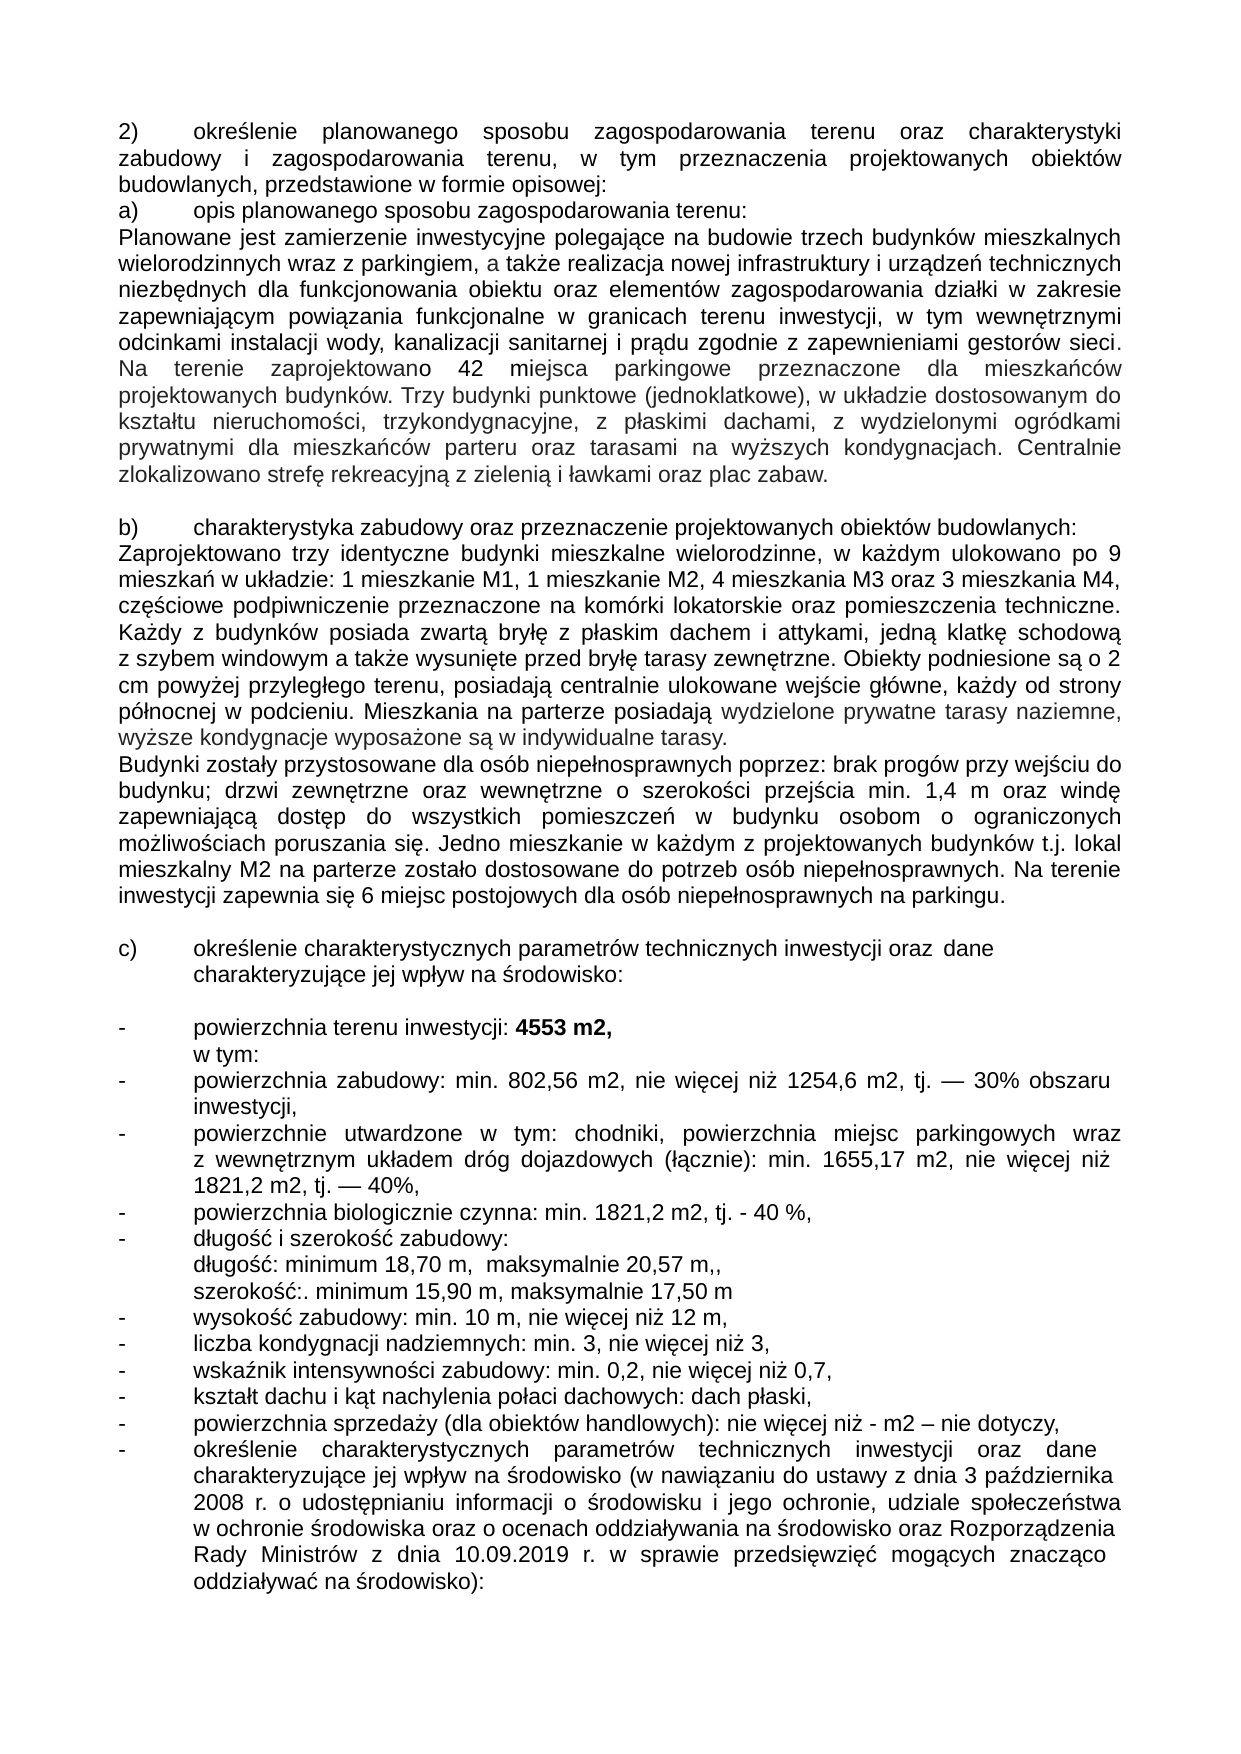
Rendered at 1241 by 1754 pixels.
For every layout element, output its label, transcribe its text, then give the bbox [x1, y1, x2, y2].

text - liczba kondygnacji nadziemnych: min. 3, nie więcej niż 3, [118, 1330, 1122, 1357]
text Planowane jest zamierzenie inwestycyjne polegające na budowie trzech budynków mieszkalnych wielorodzinnych wraz z parkingiem, a także realizacja nowej infrastruktury i urządzeń technicznych niezbędnych dla funkcjonowania obiektu oraz elementów zagospodarowania działki w zakresie zapewniającym powiązania funkcjonalne w granicach terenu inwestycji, w tym wewnętrznymi odcinkami instalacji wody, kanalizacji sanitarnej i prądu zgodnie z zapewnieniami gestorów sieci. Na terenie zaprojektowano 42 miejsca parkingowe przeznaczone dla mieszkańców projektowanych budynków. Trzy budynki punktowe (jednoklatkowe), w układzie dostosowanym do kształtu nieruchomości, trzykondygnacyjne, z płaskimi dachami, z wydzielonymi ogródkami prywatnymi dla mieszkańców parteru oraz tarasami na wyższych kondygnacjach. Centralnie zlokalizowano strefę rekreacyjną z zielenią i ławkami oraz plac zabaw. [118, 223, 1122, 487]
text b) charakterystyka zabudowy oraz przeznaczenie projektowanych obiektów budowlanych: [118, 513, 1122, 540]
text - powierzchnia sprzedaży (dla obiektów handlowych): nie więcej niż - m2 – nie dotyczy, [118, 1409, 1122, 1436]
text Zaprojektowano trzy identyczne budynki mieszkalne wielorodzinne, w każdym ulokowano po 9 mieszkań w układzie: 1 mieszkanie M1, 1 mieszkanie M2, 4 mieszkania M3 oraz 3 mieszkania M4, częściowe podpiwniczenie przeznaczone na komórki lokatorskie oraz pomieszczenia techniczne. Każdy z budynków posiada zwartą bryłę z płaskim dachem i attykami, jedną klatkę schodową z szybem windowym a także wysunięte przed bryłę tarasy zewnętrzne. Obiekty podniesione są o 2 cm powyżej przyległego terenu, posiadają centralnie ulokowane wejście główne, każdy od strony północnej w podcieniu. Mieszkania na parterze posiadają wydzielone prywatne tarasy naziemne, wyższe kondygnacje wyposażone są w indywidualne tarasy. [118, 540, 1122, 751]
text długość: minimum 18,70 m, maksymalnie 20,57 m,, [118, 1251, 1122, 1278]
text - powierzchnia terenu inwestycji: 4553 m2, [118, 1014, 1122, 1041]
text - kształt dachu i kąt nachylenia połaci dachowych: dach płaski, [118, 1383, 1122, 1409]
text - wskaźnik intensywności zabudowy: min. 0,2, nie więcej niż 0,7, [118, 1357, 1122, 1383]
text - powierzchnia zabudowy: min. 802,56 m2, nie więcej niż 1254,6 m2, tj. — 30% obszaru inwestycji, [118, 1067, 1122, 1119]
text c) określenie charakterystycznych parametrów technicznych inwestycji oraz dane charakteryzujące jej wpływ na środowisko: [118, 935, 1122, 988]
text - wysokość zabudowy: min. 10 m, nie więcej niż 12 m, [118, 1304, 1122, 1330]
text a) opis planowanego sposobu zagospodarowania terenu: [118, 197, 1122, 223]
text Budynki zostały przystosowane dla osób niepełnosprawnych poprzez: brak progów przy wejściu do budynku; drzwi zewnętrzne oraz wewnętrzne o szerokości przejścia min. 1,4 m oraz windę zapewniającą dostęp do wszystkich pomieszczeń w budynku osobom o ograniczonych możliwościach poruszania się. Jedno mieszkanie w każdym z projektowanych budynków t.j. lokal mieszkalny M2 na parterze zostało dostosowane do potrzeb osób niepełnosprawnych. Na terenie inwestycji zapewnia się 6 miejsc postojowych dla osób niepełnosprawnych na parkingu. [118, 751, 1122, 909]
text w tym: [118, 1041, 1122, 1067]
text szerokość:. minimum 15,90 m, maksymalnie 17,50 m [118, 1278, 1122, 1304]
text - powierzchnia biologicznie czynna: min. 1821,2 m2, tj. - 40 %, [118, 1199, 1122, 1225]
text - długość i szerokość zabudowy: [118, 1225, 1122, 1251]
text 2) określenie planowanego sposobu zagospodarowania terenu oraz charakterystyki zabudowy i zagospodarowania terenu, w tym przeznaczenia projektowanych obiektów budowlanych, przedstawione w formie opisowej: [118, 118, 1122, 197]
text - powierzchnie utwardzone w tym: chodniki, powierzchnia miejsc parkingowych wraz z wewnętrznym układem dróg dojazdowych (łącznie): min. 1655,17 m2, nie więcej niż 1821,2 m2, tj. — 40%, [118, 1119, 1122, 1199]
text - określenie charakterystycznych parametrów technicznych inwestycji oraz dane charakteryzujące jej wpływ na środowisko (w nawiązaniu do ustawy z dnia 3 października 2008 r. o udostępnianiu informacji o środowisku i jego ochronie, udziale społeczeństwa w ochronie środowiska oraz o ocenach oddziaływania na środowisko oraz Rozporządzenia Rady Ministrów z dnia 10.09.2019 r. w sprawie przedsięwzięć mogących znacząco oddziaływać na środowisko): [118, 1436, 1122, 1594]
